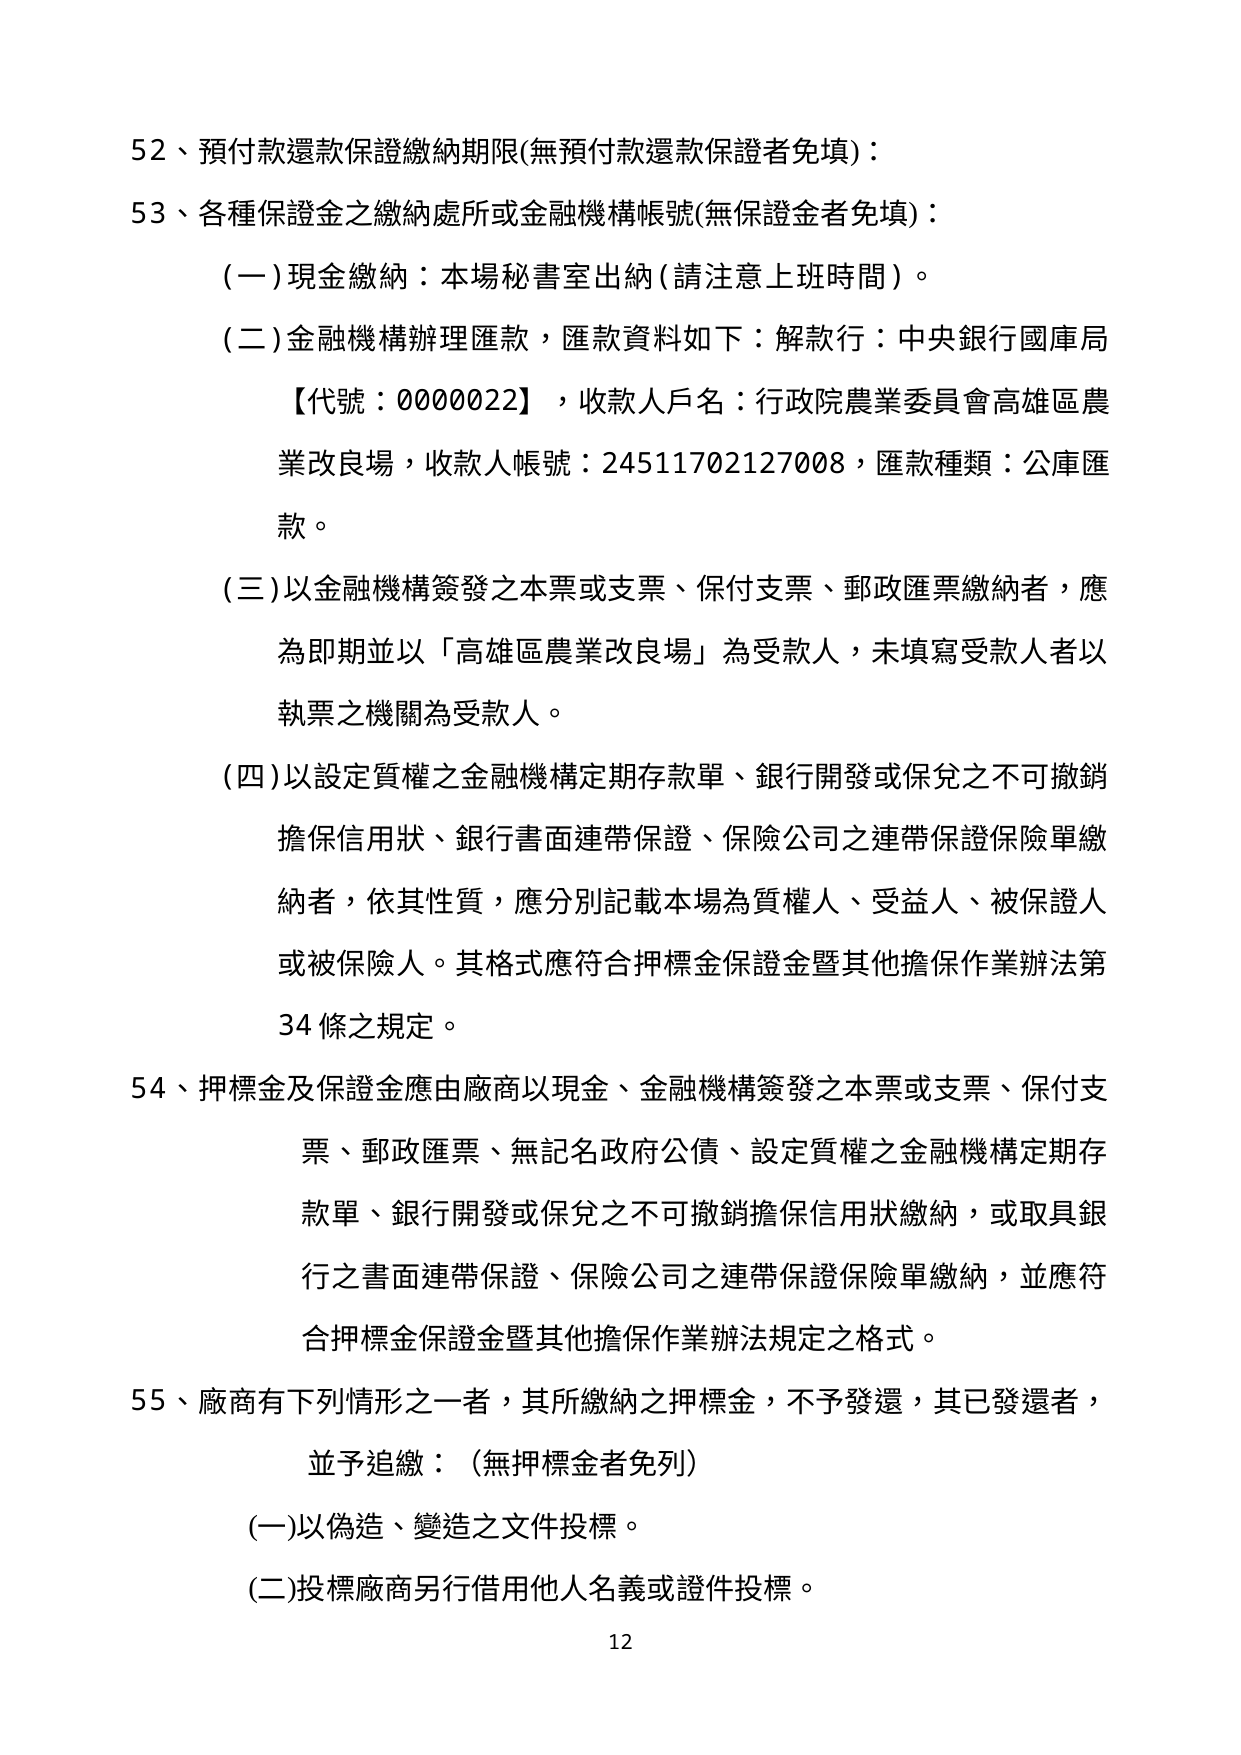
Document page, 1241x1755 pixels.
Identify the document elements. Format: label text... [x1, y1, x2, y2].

text (一)以偽造、變造之文件投標。 [248, 1483, 1110, 1545]
text (四)以設定質權之金融機構定期存款單、銀行開發或保兌之不可撤銷擔保信用狀、銀行書面連帶保證、保險公司之連帶保證保險單繳納者，依其性質，應分別記載本場為質權人、受益人、被保證人或被保險人。其格式應符合押標金保證金暨其他擔保作業辦法第34條之規定。 [219, 733, 1110, 1045]
text (三)以金融機構簽發之本票或支票、保付支票、郵政匯票繳納者，應為即期並以「高雄區農業改良場」為受款人，未填寫受款人者以執票之機關為受款人。 [218, 545, 1110, 733]
text (一)現金繳納：本場秘書室出納(請注意上班時間)。 [218, 233, 1110, 295]
list 押標金及保證金應由廠商以現金、金融機構簽發之本票或支票、保付支票、郵政匯票、無記名政府公債、設定質權之金融機構定期存款單、銀行開發或保兌之不可撤銷擔保信用狀繳納，或取具銀行之書面連帶保證、保險公司之連帶保證保險單繳納，並應符合押標金保證金暨其他擔保作業辦法規定之格式。 [130, 1045, 1110, 1358]
text (二)金融機構辦理匯款，匯款資料如下：解款行：中央銀行國庫局【代號：0000022】，收款人戶名：行政院農業委員會高雄區農業改良場，收款人帳號：24511702127008，匯款種類：公庫匯款。 [218, 295, 1110, 545]
list 預付款還款保證繳納期限(無預付款還款保證者免填)： [130, 108, 1110, 170]
list 廠商有下列情形之一者，其所繳納之押標金，不予發還，其已發還者，並予追繳：（無押標金者免列） [130, 1358, 1110, 1483]
text (二)投標廠商另行借用他人名義或證件投標。 [248, 1545, 1110, 1608]
list 各種保證金之繳納處所或金融機構帳號(無保證金者免填)： [130, 170, 1110, 233]
